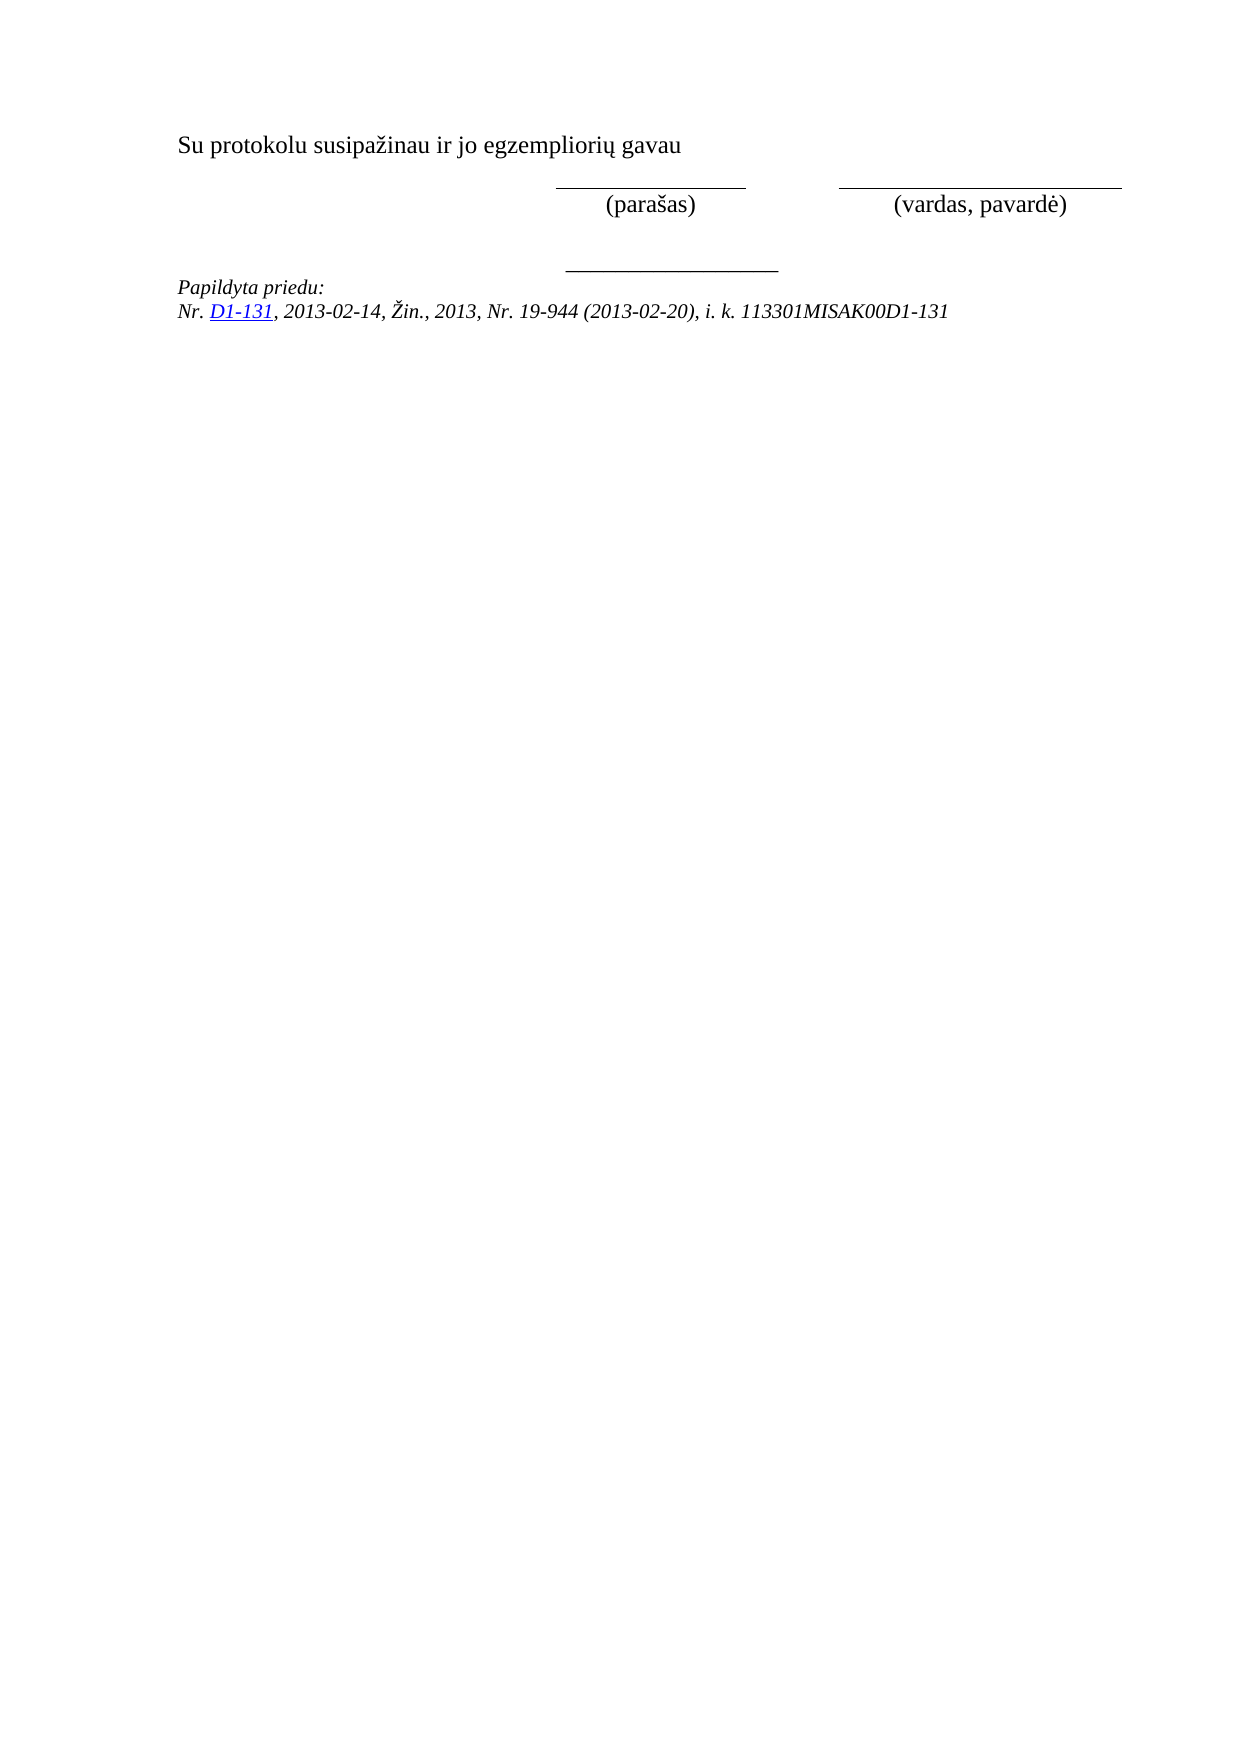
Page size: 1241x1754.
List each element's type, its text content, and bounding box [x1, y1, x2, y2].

table_header [746, 188, 838, 217]
text Su protokolu susipažinau ir jo egzempliorių gavau [177, 130, 1166, 159]
text _________________ [177, 246, 1166, 275]
table_header (parašas) [556, 189, 746, 217]
table_header (vardas, pavardė) [839, 189, 1122, 217]
text Nr. D1-131, 2013-02-14, Žin., 2013, Nr. 19-944 (2013-02-20), i. k. 113301MISAK00D1-131 [177, 299, 1166, 323]
table_header [177, 188, 488, 217]
text Papildyta priedu: [177, 275, 1166, 299]
table_header [489, 188, 556, 217]
